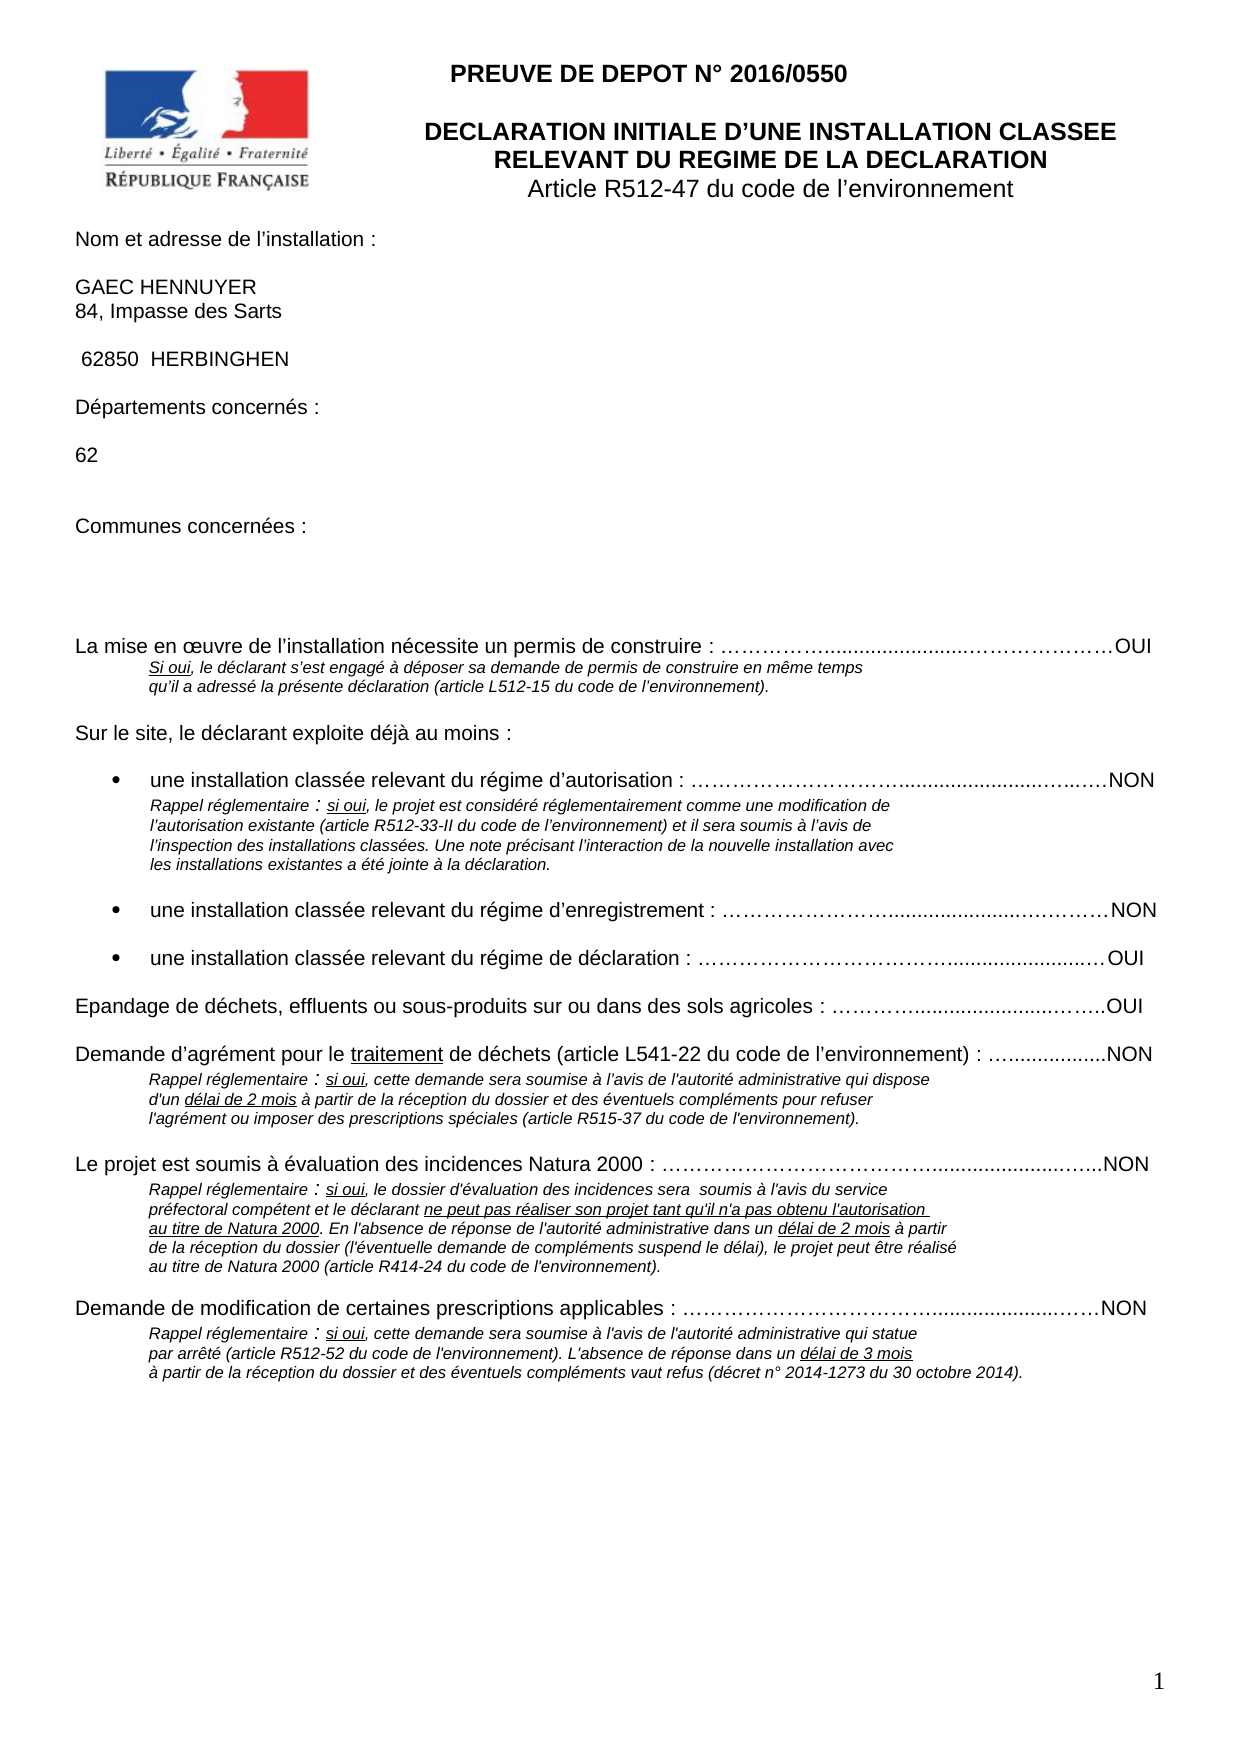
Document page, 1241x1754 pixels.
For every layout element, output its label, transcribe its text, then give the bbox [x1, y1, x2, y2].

text Départements concernés : [75, 394, 1165, 418]
text GAEC HENNUYER [75, 275, 1165, 299]
list une installation classée relevant du régime d’enregistrement : …………………….......................….………NON [112, 898, 1165, 922]
picture [100, 68, 314, 192]
text à partir de la réception du dossier et des éventuels compléments vaut refus (décret n° 2014-1273 du 30 octobre 2014). [75, 1363, 1165, 1382]
text La mise en œuvre de l’installation nécessite un permis de construire : …………….........................…………………OUI [75, 634, 1165, 658]
text l'agrément ou imposer des prescriptions spéciales (article R515-37 du code de l'environnement). [75, 1109, 1165, 1128]
text Le projet est soumis à évaluation des incidences Natura 2000 : ………………………………….......................…...NON [75, 1152, 1165, 1176]
text au titre de Natura 2000. En l'absence de réponse de l'autorité administrative dans un délai de 2 mois à partir [149, 1219, 1165, 1238]
text PREUVE DE DEPOT N° 2016/0550 [450, 59, 1165, 88]
text qu’il a adressé la présente déclaration (article L512-15 du code de l’environnement). [75, 677, 1165, 696]
text [80, 60, 336, 218]
text Rappel réglementaire : si oui, cette demande sera soumise à l'avis de l'autorité administrative qui statue [75, 1319, 1165, 1343]
text d'un délai de 2 mois à partir de la réception du dossier et des éventuels compléments pour refuser [75, 1089, 1165, 1109]
text Si oui, le déclarant s’est engagé à déposer sa demande de permis de construire en même temps [75, 658, 1165, 677]
text RELEVANT DU REGIME DE LA DECLARATION [376, 145, 1165, 174]
text par arrêté (article R512-52 du code de l'environnement). L'absence de réponse dans un délai de 3 mois [75, 1343, 1165, 1363]
text Demande d’agrément pour le traitement de déchets (article L541-22 du code de l’environnement) : ….................NON [75, 1042, 1165, 1066]
text Rappel réglementaire : si oui, cette demande sera soumise à l’avis de l'autorité administrative qui dispose [75, 1066, 1165, 1089]
text Communes concernées : [75, 514, 1165, 538]
text Sur le site, le déclarant exploite déjà au moins : [75, 720, 1165, 744]
text 62850 HERBINGHEN [75, 347, 1165, 371]
text Rappel réglementaire : si oui, le projet est considéré réglementairement comme une modification de l’autorisation existante (article R512-33-II du code de l’environnement) et il sera soumis à l’avis de l’inspection des installations classées. Une note précisant l’interaction de la nouvelle installation avec les installations existantes a été jointe à la déclaration. [150, 792, 1165, 874]
text 84, Impasse des Sarts [75, 299, 1165, 323]
text Nom et adresse de l’installation : [75, 227, 1165, 251]
text Demande de modification de certaines prescriptions applicables : ………………………………......................……NON [75, 1296, 1165, 1319]
list une installation classée relevant du régime d’autorisation : ………………………….........................…...….NON [112, 768, 1165, 792]
text Rappel réglementaire : si oui, le dossier d'évaluation des incidences sera soumis à l'avis du service [149, 1176, 1165, 1200]
text de la réception du dossier (l'éventuelle demande de compléments suspend le délai), le projet peut être réalisé [149, 1238, 1165, 1257]
list une installation classée relevant du régime de déclaration : ………………………………........................…OUI [112, 946, 1165, 970]
text Epandage de déchets, effluents ou sous-produits sur ou dans des sols agricoles : …………........................……..OUI [75, 994, 1165, 1018]
text 62 [75, 442, 1165, 466]
text préfectoral compétent et le déclarant ne peut pas réaliser son projet tant qu'il n'a pas obtenu l'autorisation [149, 1200, 1165, 1219]
text au titre de Natura 2000 (article R414-24 du code de l'environnement). [149, 1257, 1165, 1276]
text DECLARATION INITIALE D’UNE INSTALLATION CLASSEE [376, 117, 1165, 145]
text Article R512-47 du code de l’environnement [376, 174, 1165, 203]
